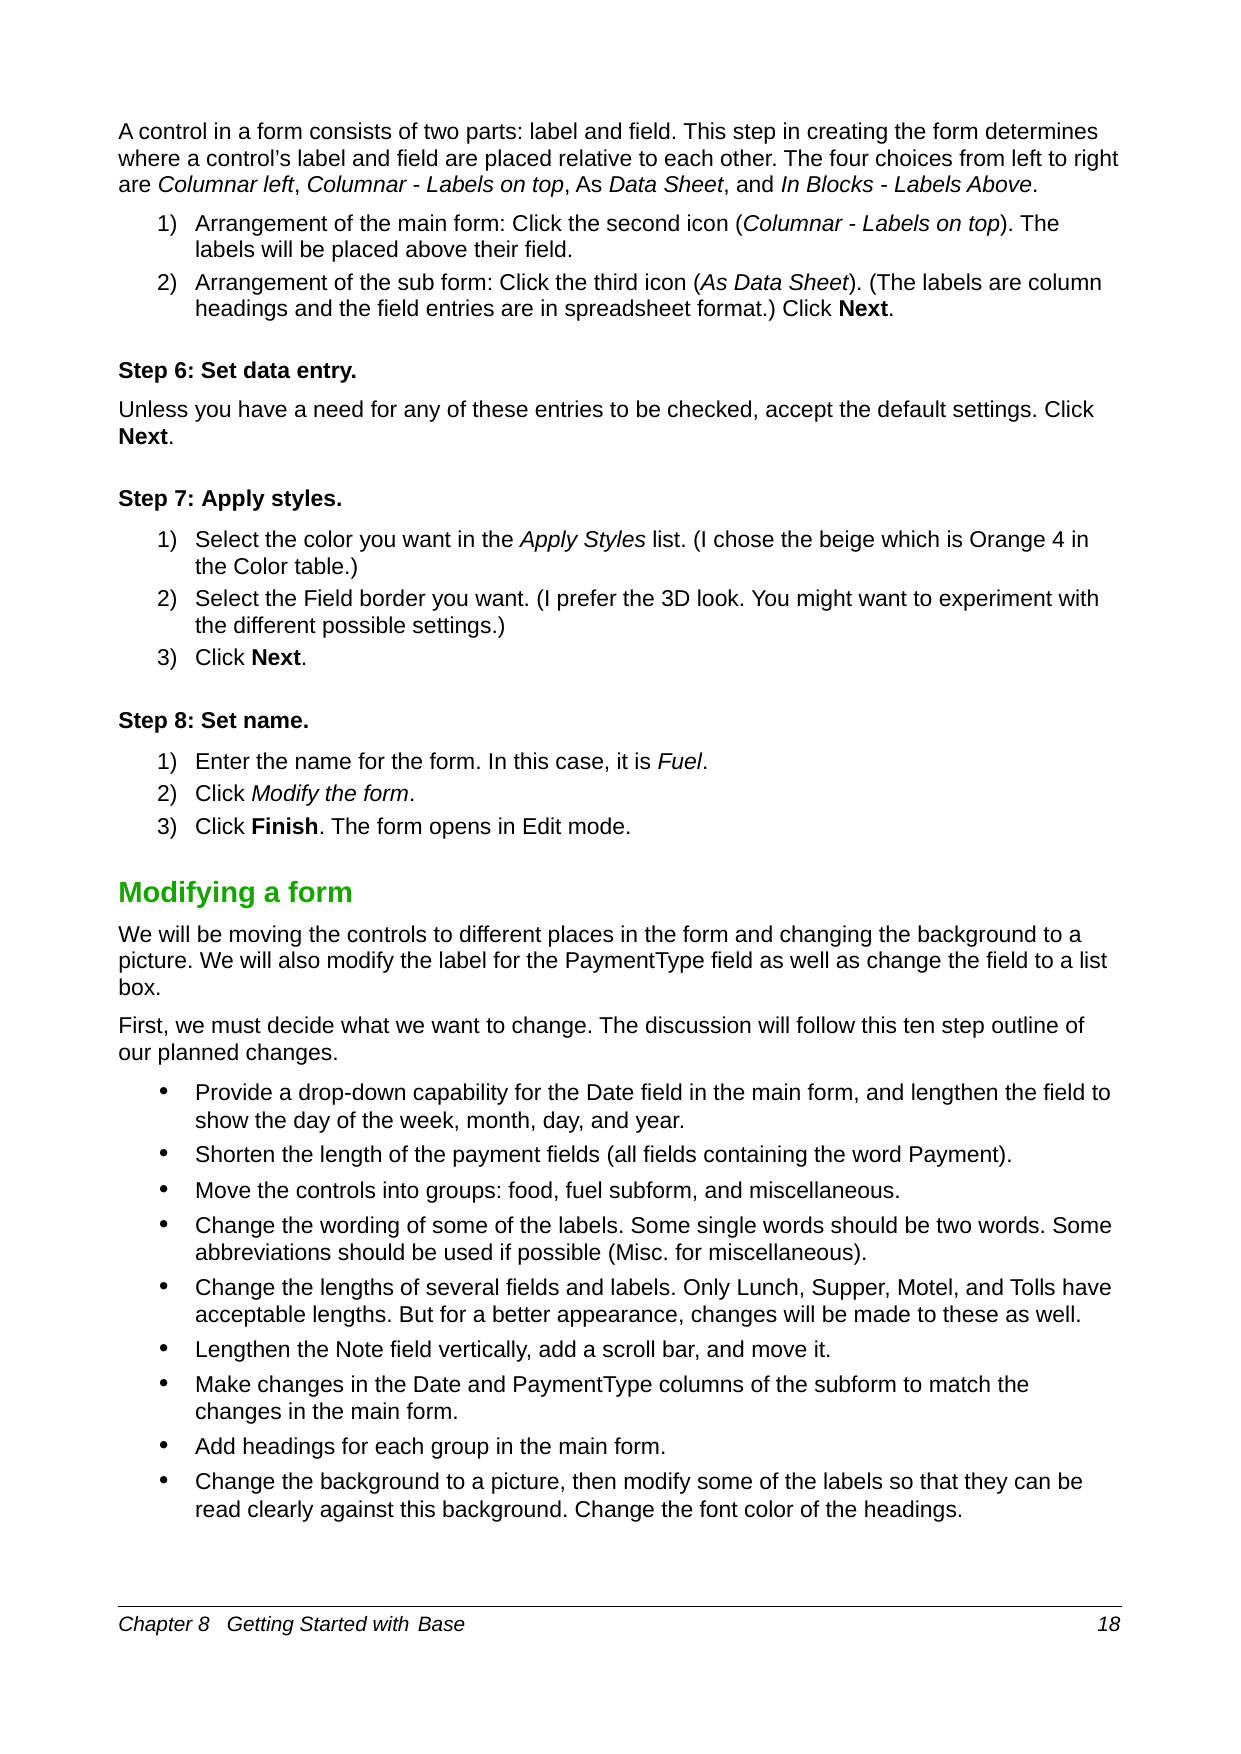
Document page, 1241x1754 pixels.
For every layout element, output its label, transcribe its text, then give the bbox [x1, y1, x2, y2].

text Unless you have a need for any of these entries to be checked, accept the default settings. Click Next. [118, 396, 1122, 449]
text A control in a form consists of two parts: label and field. This step in creating the form determines where a control’s label and field are placed relative to each other. The four choices from left to right are Columnar left, Columnar - Labels on top, As Data Sheet, and In Blocks - Labels Above. [118, 118, 1122, 197]
list Shorten the length of the payment fields (all fields containing the word Payment). [156, 1139, 1122, 1168]
list Click Modify the form. [177, 780, 1122, 807]
list Provide a drop-down capability for the Date field in the main form, and lengthen the field to show the day of the week, month, day, and year. [156, 1078, 1122, 1133]
list Make changes in the Date and PaymentType columns of the subform to match the changes in the main form. [156, 1369, 1122, 1425]
list Select the Field border you want. (I prefer the 3D look. You might want to experiment with the different possible settings.) [177, 585, 1122, 638]
text Step 7: Apply styles. [118, 485, 1122, 511]
list Change the background to a picture, then modify some of the labels so that they can be read clearly against this background. Change the font color of the headings. [156, 1466, 1122, 1522]
text We will be moving the controls to different places in the form and changing the background to a picture. We will also modify the label for the PaymentType field as well as change the field to a list box. [118, 921, 1122, 1000]
list Lengthen the Note field vertically, add a scroll bar, and move it. [156, 1334, 1122, 1363]
list Add headings for each group in the main form. [156, 1431, 1122, 1460]
list Click Finish. The form opens in Edit mode. [177, 813, 1122, 839]
subtitle Modifying a form [118, 875, 1122, 908]
list Change the wording of some of the labels. Some single words should be two words. Some abbreviations should be used if possible (Misc. for miscellaneous). [156, 1210, 1122, 1266]
text First, we must decide what we want to change. The discussion will follow this ten step outline of our planned changes. [118, 1012, 1122, 1065]
list Arrangement of the sub form: Click the third icon (As Data Sheet). (The labels are column headings and the field entries are in spreadsheet format.) Click Next. [177, 269, 1122, 321]
list Change the lengths of several fields and labels. Only Lunch, Supper, Motel, and Tolls have acceptable lengths. But for a better appearance, changes will be made to these as well. [156, 1272, 1122, 1327]
list Select the color you want in the Apply Styles list. (I chose the beige which is Orange 4 in the Color table.) [177, 526, 1122, 579]
list Enter the name for the form. In this case, it is Fuel. [177, 748, 1122, 774]
text Step 8: Set name. [118, 707, 1122, 733]
list Click Next. [177, 644, 1122, 671]
list Move the controls into groups: food, fuel subform, and miscellaneous. [156, 1175, 1122, 1204]
list Arrangement of the main form: Click the second icon (Columnar - Labels on top). The labels will be placed above their field. [177, 210, 1122, 262]
text Step 6: Set data entry. [118, 357, 1122, 384]
